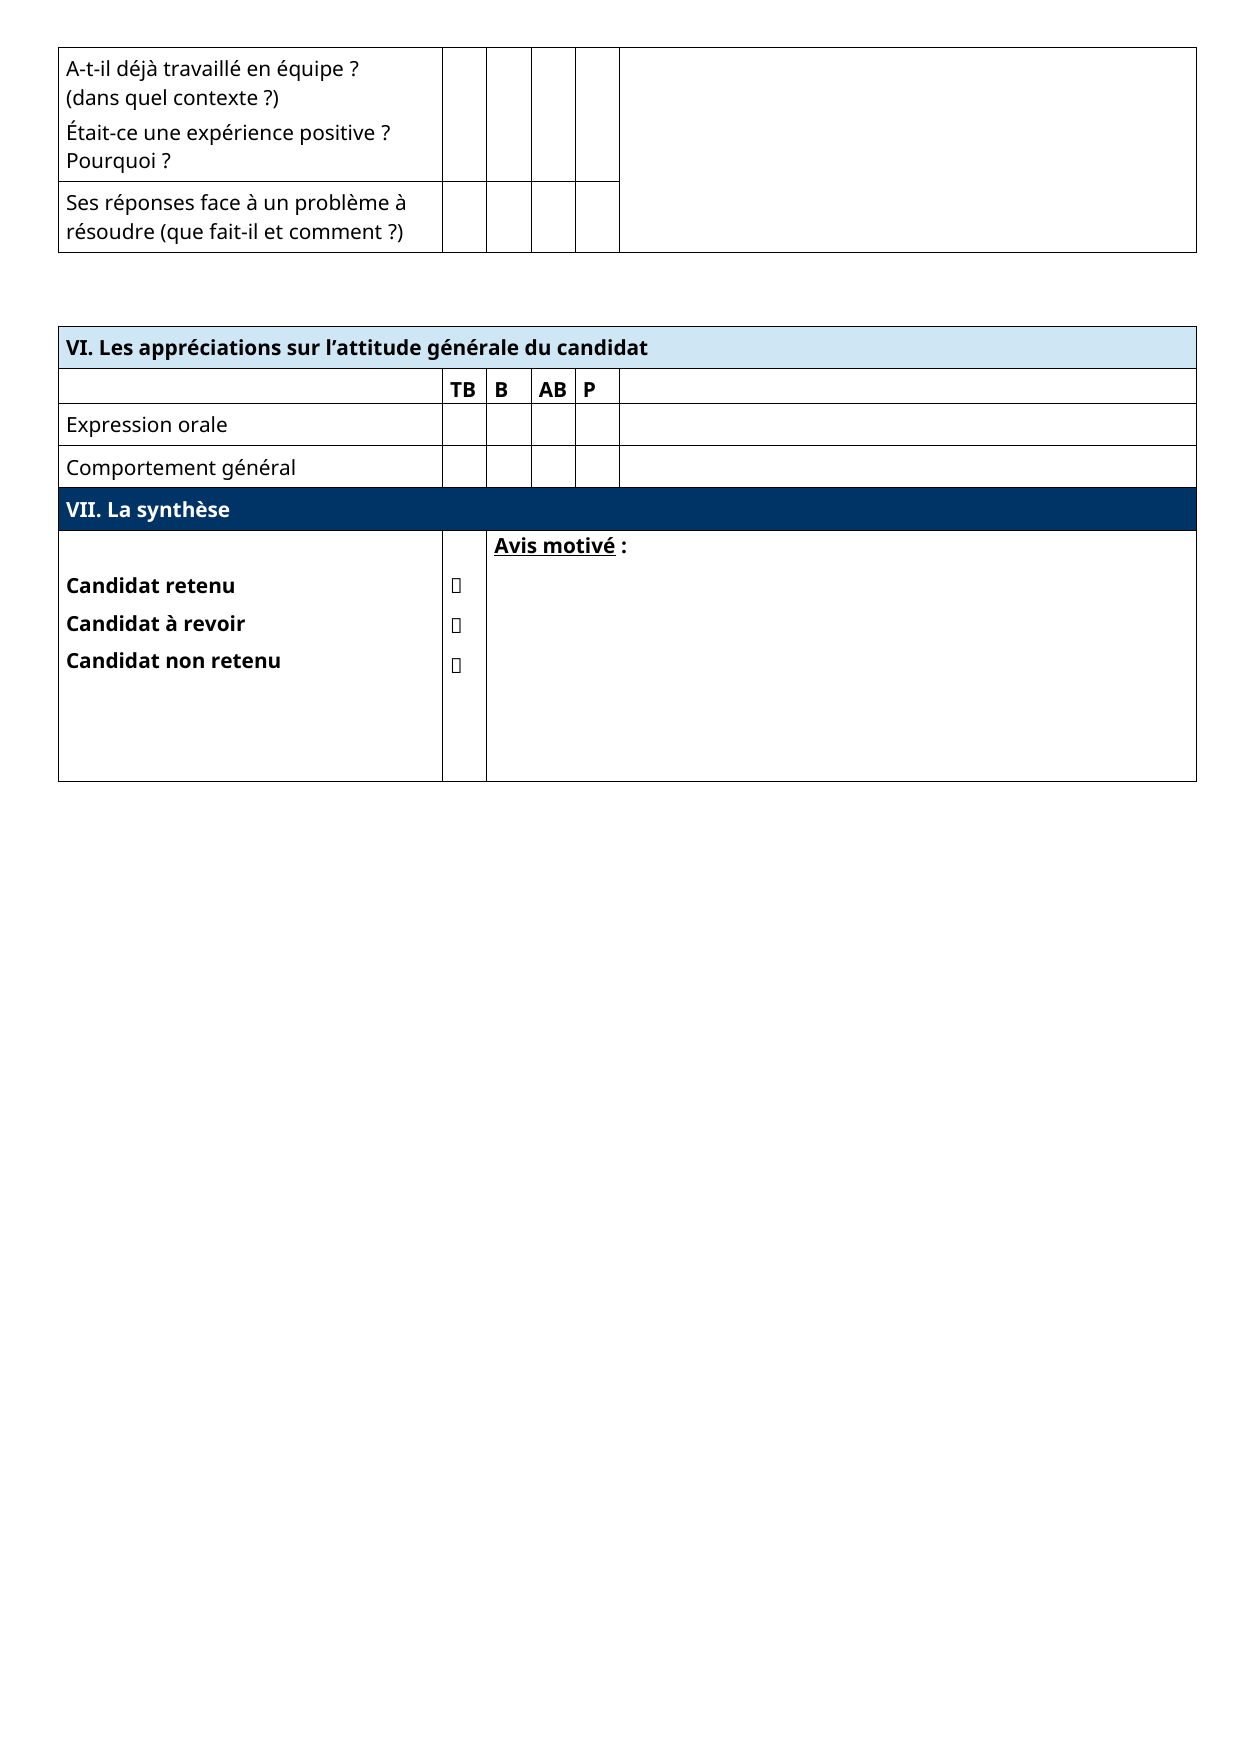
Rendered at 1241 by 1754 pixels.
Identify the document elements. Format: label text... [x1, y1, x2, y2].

table_cell [532, 404, 575, 445]
table_cell P [576, 369, 619, 403]
table_cell AB [532, 369, 575, 403]
table_cell Comportement général [59, 446, 442, 487]
table_cell [487, 404, 531, 445]
table_cell [576, 446, 619, 487]
table_cell Candidat retenu Candidat à revoir Candidat non retenu [59, 531, 442, 781]
table_cell Ses réponses face à un problème à résoudre (que fait-il et comment ?) [59, 182, 442, 252]
table_cell [620, 446, 1196, 487]
table_cell [532, 182, 575, 252]
table_cell TB [443, 369, 486, 403]
table_cell [487, 182, 531, 252]
table_cell [443, 446, 486, 487]
table_cell VII. La synthèse [59, 488, 1196, 530]
table_cell [59, 369, 442, 403]
table_cell B [487, 369, 531, 403]
table_cell    [443, 531, 486, 781]
table_cell Expression orale [59, 404, 442, 445]
table_cell [443, 48, 486, 181]
table_cell [620, 48, 1196, 252]
table_cell [576, 182, 619, 252]
table_cell [576, 404, 619, 445]
table_header VI. Les appréciations sur l’attitude générale du candidat [59, 327, 1196, 368]
table_cell Avis motivé : [487, 531, 1196, 781]
table_cell [532, 48, 575, 181]
table_cell [487, 446, 531, 487]
table_cell [576, 48, 619, 181]
table_cell A-t-il déjà travaillé en équipe ? (dans quel contexte ?) Était-ce une expérience positive ? Pourquoi ? [59, 48, 442, 181]
table_cell [532, 446, 575, 487]
table_cell [443, 182, 486, 252]
table_cell [487, 48, 531, 181]
table_cell [620, 404, 1196, 445]
table_cell [443, 404, 486, 445]
table_cell [620, 369, 1196, 403]
